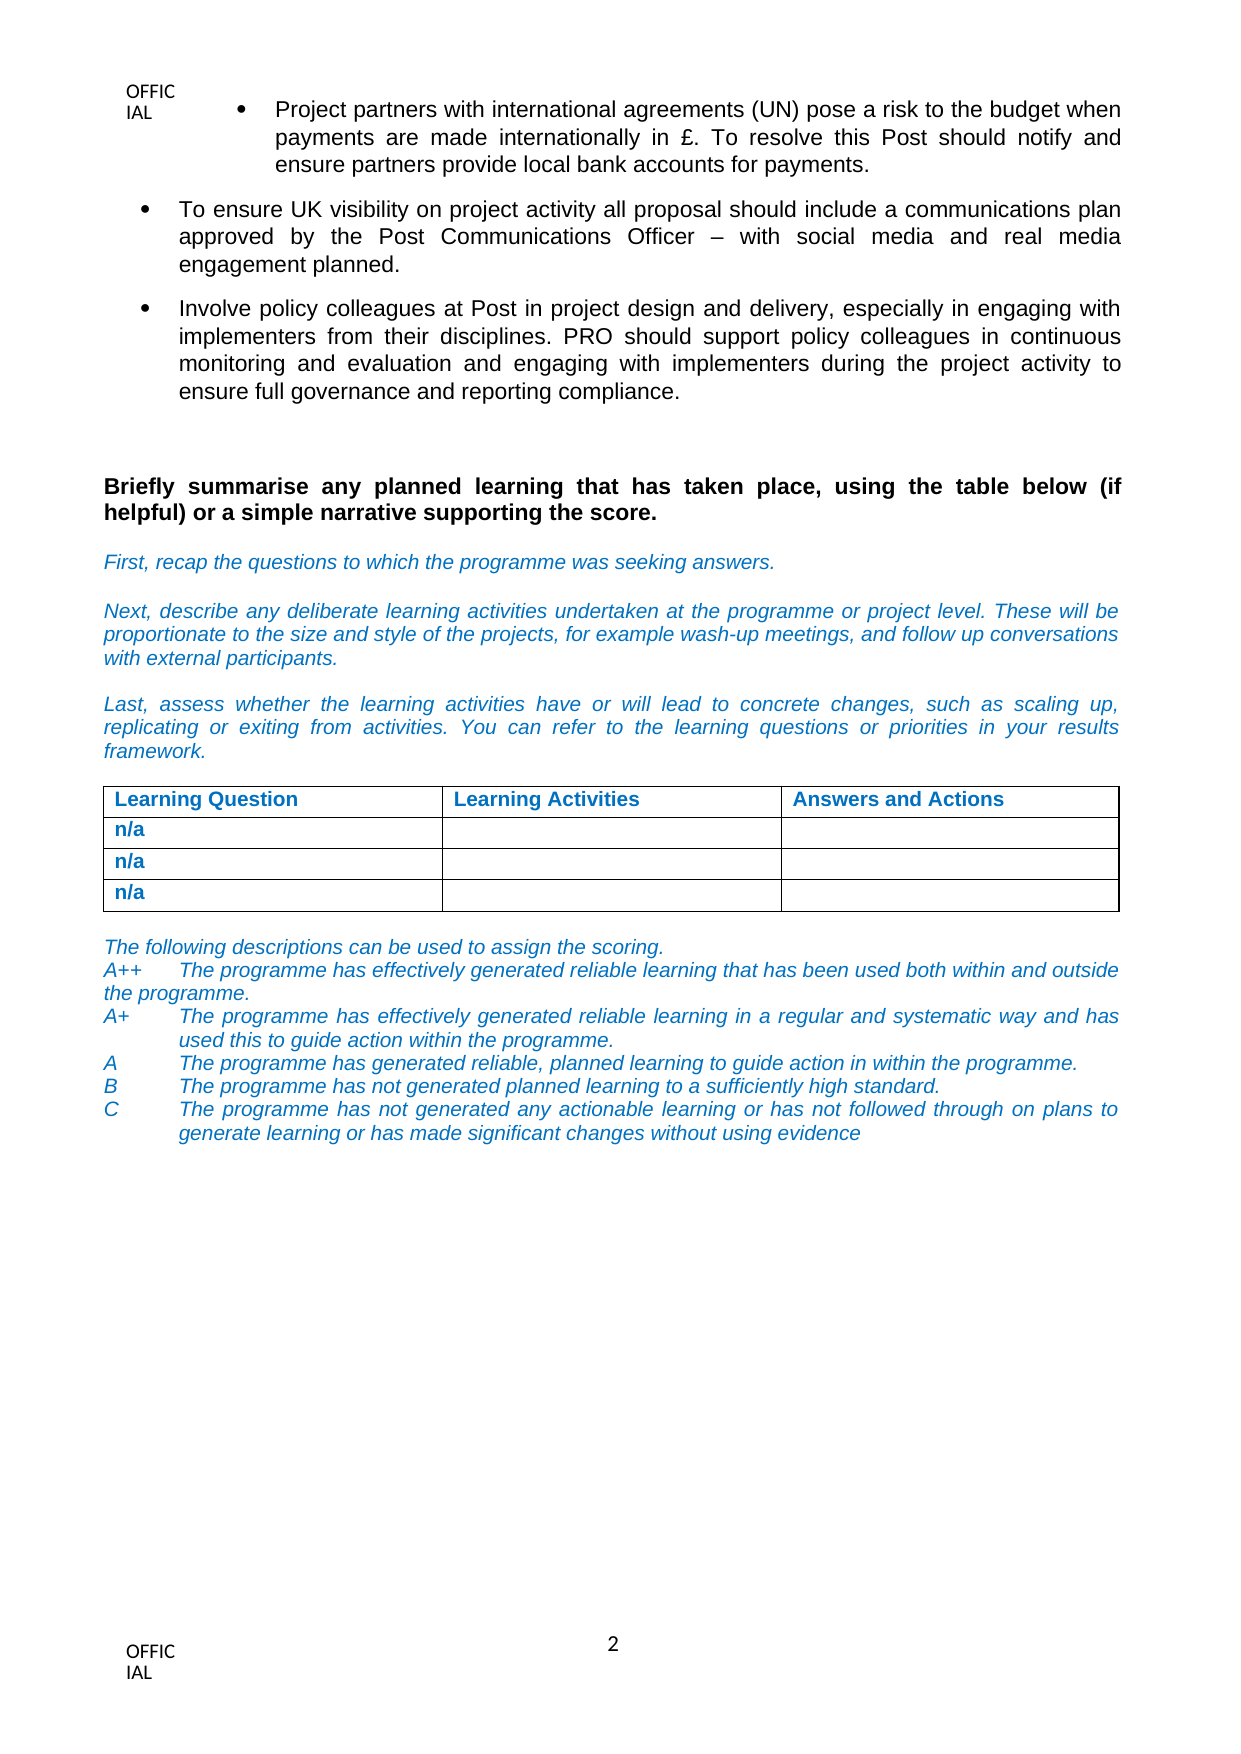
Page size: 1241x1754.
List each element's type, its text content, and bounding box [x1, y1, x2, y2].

text First, recap the questions to which the programme was seeking answers. [103, 551, 1122, 574]
text B The programme has not generated planned learning to a sufficiently high standard. [103, 1075, 1122, 1098]
list Involve policy colleagues at Post in project design and delivery, especially in engaging with implementers from their disciplines. PRO should support policy colleagues in continuous monitoring and evaluation and engaging with implementers during the project activity to ensure full governance and reporting compliance. [141, 296, 1122, 404]
text A+ The programme has effectively generated reliable learning in a regular and systematic way and has used this to guide action within the programme. [103, 1005, 1122, 1052]
table_cell n/a [104, 880, 442, 911]
text Next, describe any deliberate learning activities undertaken at the programme or project level. These will be proportionate to the size and style of the projects, for example wash-up meetings, and follow up conversations with external participants. [103, 600, 1122, 669]
text Last, assess whether the learning activities have or will lead to concrete changes, such as scaling up, replicating or exiting from activities. You can refer to the learning questions or priorities in your results framework. [103, 693, 1122, 762]
table_header Learning Activities [443, 787, 781, 817]
text Briefly summarise any planned learning that has taken place, using the table below (if helpful) or a simple narrative supporting the score. [103, 474, 1122, 525]
table_cell [443, 849, 781, 879]
table_cell n/a [104, 818, 442, 848]
text C The programme has not generated any actionable learning or has not followed through on plans to generate learning or has made significant changes without using evidence [103, 1098, 1122, 1144]
table_cell [782, 849, 1118, 879]
text The following descriptions can be used to assign the scoring. [103, 935, 1122, 959]
table_cell [782, 818, 1118, 848]
table_cell [443, 818, 781, 848]
list Project partners with international agreements (UN) pose a risk to the budget when payments are made internationally in £. To resolve this Post should notify and ensure partners provide local bank accounts for payments. [141, 97, 1122, 178]
table_cell [782, 880, 1118, 911]
list To ensure UK visibility on project activity all proposal should include a communications plan approved by the Post Communications Officer – with social media and real media engagement planned. [141, 196, 1122, 277]
table_header Answers and Actions [782, 787, 1118, 817]
table_header Learning Question [104, 787, 442, 817]
table_cell [443, 880, 781, 911]
text A++ The programme has effectively generated reliable learning that has been used both within and outside the programme. [103, 959, 1122, 1005]
table_cell n/a [104, 849, 442, 879]
text A The programme has generated reliable, planned learning to guide action in within the programme. [103, 1052, 1122, 1075]
